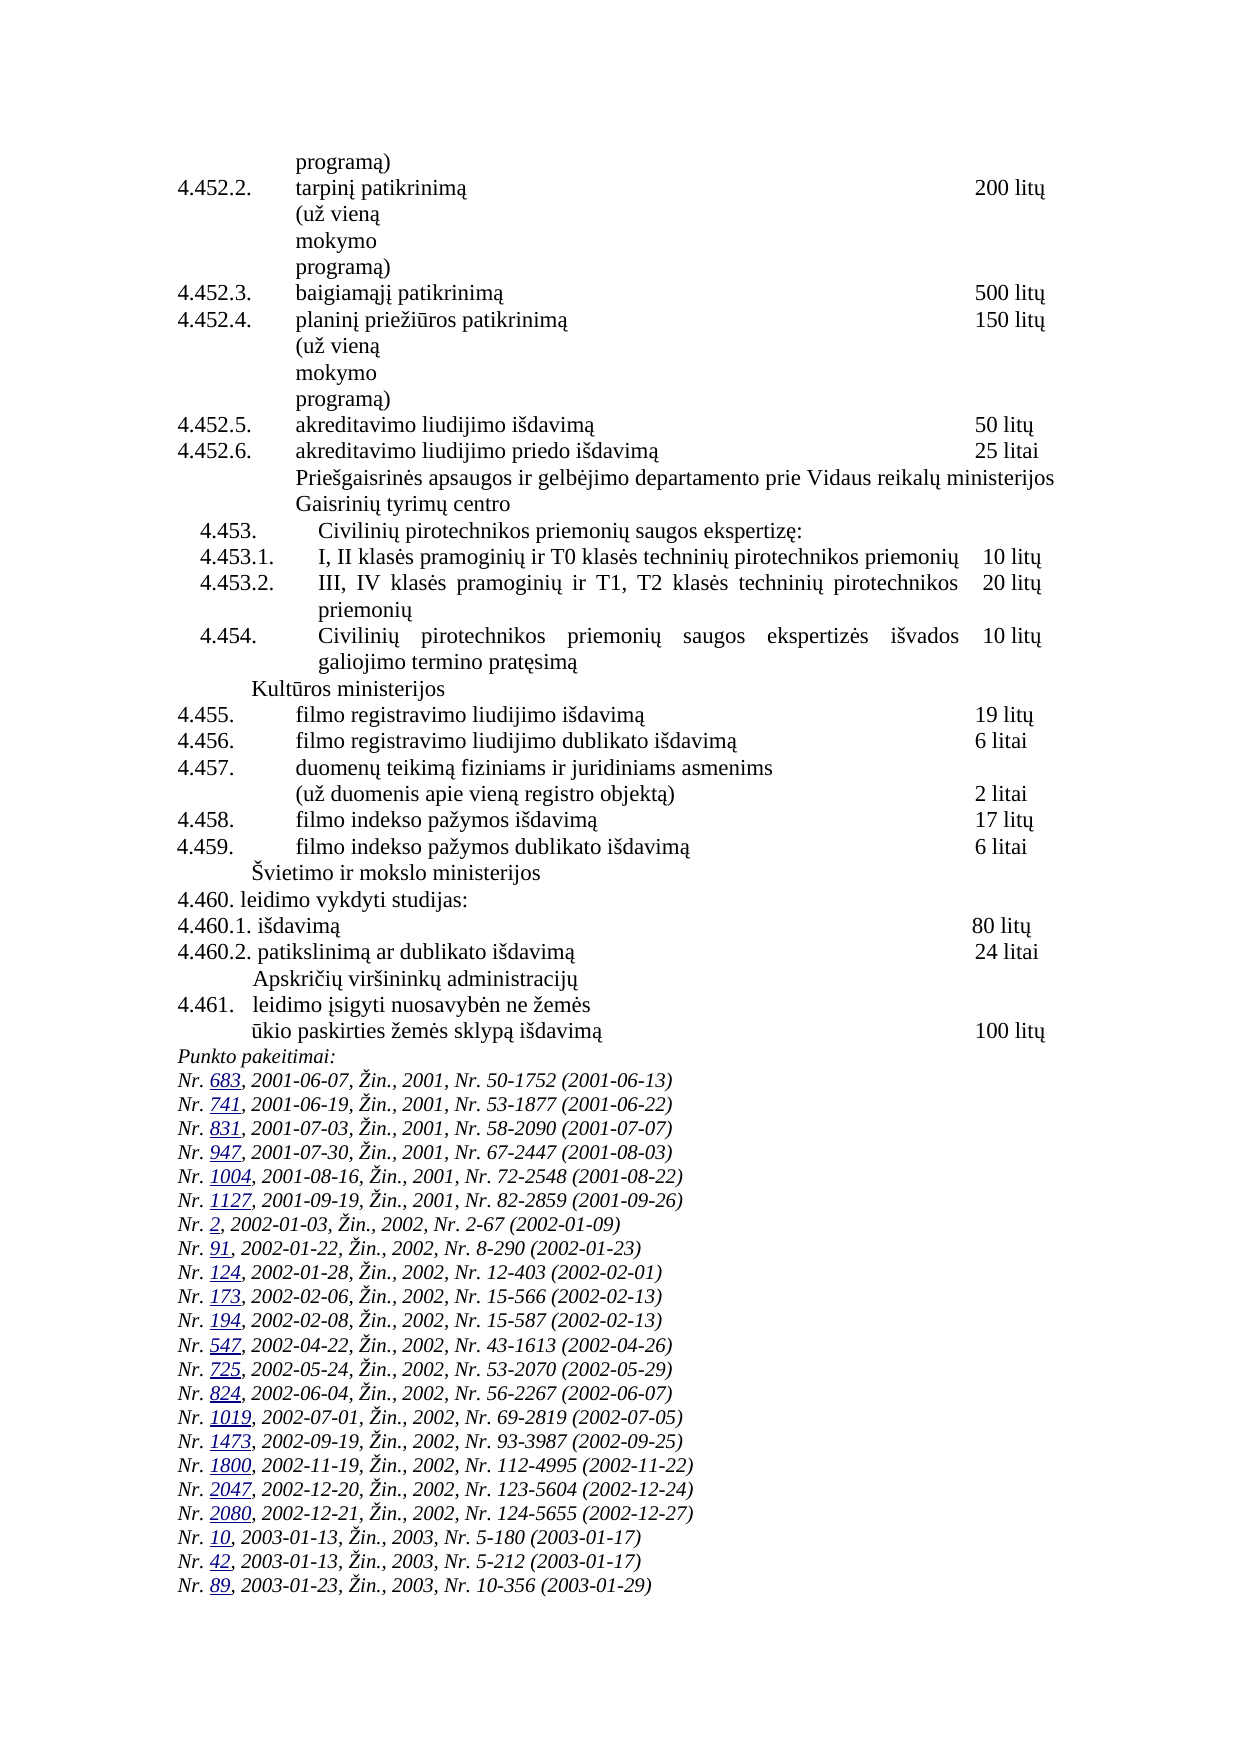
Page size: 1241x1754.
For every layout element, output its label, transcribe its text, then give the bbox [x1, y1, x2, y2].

text Nr. 2080, 2002-12-21, Žin., 2002, Nr. 124-5655 (2002-12-27) [177, 1501, 1122, 1525]
text (už vieną [177, 332, 1122, 358]
table_cell III, IV klasės pramoginių ir T1, T2 klasės techninių pirotechnikos priemonių [307, 569, 971, 622]
table_cell 4.454. [189, 622, 307, 675]
text 4.452.3. baigiamąjį patikrinimą 500 litų [177, 279, 1122, 306]
table_cell 10 litų [971, 622, 1144, 675]
text 4.458. filmo indekso pažymos išdavimą 17 litų [177, 807, 1122, 833]
text 4.460.1. išdavimą 80 litų [177, 912, 1122, 938]
text 4.460.2. patikslinimą ar dublikato išdavimą 24 litai [177, 938, 1122, 965]
text Nr. 1019, 2002-07-01, Žin., 2002, Nr. 69-2819 (2002-07-05) [177, 1405, 1122, 1429]
text Nr. 10, 2003-01-13, Žin., 2003, Nr. 5-180 (2003-01-17) [177, 1525, 1122, 1549]
text Apskričių viršininkų administracijų [177, 965, 1122, 991]
text ūkio paskirties žemės sklypą išdavimą 100 litų [177, 1017, 1122, 1044]
text 4.459. filmo indekso pažymos dublikato išdavimą 6 litai [177, 833, 1122, 859]
text Nr. 547, 2002-04-22, Žin., 2002, Nr. 43-1613 (2002-04-26) [177, 1332, 1122, 1357]
text Gaisrinių tyrimų centro [177, 490, 1122, 517]
table_header Civilinių pirotechnikos priemonių saugos ekspertizę: [307, 517, 971, 543]
text 4.455. filmo registravimo liudijimo išdavimą 19 litų [177, 701, 1122, 727]
text 4.461. leidimo įsigyti nuosavybėn ne žemės [177, 991, 1122, 1017]
text 4.452.6. akreditavimo liudijimo priedo išdavimą 25 litai [177, 438, 1122, 464]
text Nr. 124, 2002-01-28, Žin., 2002, Nr. 12-403 (2002-02-01) [177, 1260, 1122, 1284]
text Nr. 725, 2002-05-24, Žin., 2002, Nr. 53-2070 (2002-05-29) [177, 1357, 1122, 1381]
text Priešgaisrinės apsaugos ir gelbėjimo departamento prie Vidaus reikalų ministerijos [177, 464, 1122, 490]
text Nr. 824, 2002-06-04, Žin., 2002, Nr. 56-2267 (2002-06-07) [177, 1381, 1122, 1405]
text Nr. 173, 2002-02-06, Žin., 2002, Nr. 15-566 (2002-02-13) [177, 1284, 1122, 1308]
text Švietimo ir mokslo ministerijos [177, 859, 1122, 886]
text Nr. 2047, 2002-12-20, Žin., 2002, Nr. 123-5604 (2002-12-24) [177, 1477, 1122, 1501]
text Nr. 89, 2003-01-23, Žin., 2003, Nr. 10-356 (2003-01-29) [177, 1573, 1122, 1597]
text mokymo [177, 358, 1122, 385]
text (už vieną [177, 200, 1122, 227]
text Nr. 741, 2001-06-19, Žin., 2001, Nr. 53-1877 (2001-06-22) [177, 1092, 1122, 1116]
table_header [971, 517, 1144, 543]
text Nr. 1004, 2001-08-16, Žin., 2001, Nr. 72-2548 (2001-08-22) [177, 1164, 1122, 1188]
text mokymo [177, 227, 1122, 253]
text Nr. 194, 2002-02-08, Žin., 2002, Nr. 15-587 (2002-02-13) [177, 1308, 1122, 1332]
text Nr. 1800, 2002-11-19, Žin., 2002, Nr. 112-4995 (2002-11-22) [177, 1453, 1122, 1477]
table_header 4.453. [189, 517, 307, 543]
text Nr. 1127, 2001-09-19, Žin., 2001, Nr. 82-2859 (2001-09-26) [177, 1188, 1122, 1212]
text 4.460. leidimo vykdyti studijas: [177, 886, 1122, 912]
table_cell 20 litų [971, 569, 1144, 622]
text 4.452.5. akreditavimo liudijimo išdavimą 50 litų [177, 411, 1122, 438]
text Nr. 831, 2001-07-03, Žin., 2001, Nr. 58-2090 (2001-07-07) [177, 1116, 1122, 1140]
table_cell I, II klasės pramoginių ir T0 klasės techninių pirotechnikos priemonių [307, 543, 971, 569]
text Nr. 1473, 2002-09-19, Žin., 2002, Nr. 93-3987 (2002-09-25) [177, 1429, 1122, 1453]
text 4.452.4. planinį priežiūros patikrinimą 150 litų [177, 306, 1122, 332]
text programą) [177, 253, 1122, 279]
text Kultūros ministerijos [177, 675, 1122, 701]
text programą) [177, 385, 1122, 411]
table_cell 4.453.2. [189, 569, 307, 622]
text Nr. 2, 2002-01-03, Žin., 2002, Nr. 2-67 (2002-01-09) [177, 1212, 1122, 1236]
text Nr. 42, 2003-01-13, Žin., 2003, Nr. 5-212 (2003-01-17) [177, 1549, 1122, 1573]
text Punkto pakeitimai: [177, 1044, 1122, 1068]
text Nr. 91, 2002-01-22, Žin., 2002, Nr. 8-290 (2002-01-23) [177, 1236, 1122, 1260]
table_cell 10 litų [971, 543, 1144, 569]
text 4.457. duomenų teikimą fiziniams ir juridiniams asmenims [177, 754, 1122, 780]
table_cell 4.453.1. [189, 543, 307, 569]
text Nr. 683, 2001-06-07, Žin., 2001, Nr. 50-1752 (2001-06-13) [177, 1068, 1122, 1092]
text programą) [177, 148, 1122, 174]
text Nr. 947, 2001-07-30, Žin., 2001, Nr. 67-2447 (2001-08-03) [177, 1140, 1122, 1164]
text 4.456. filmo registravimo liudijimo dublikato išdavimą 6 litai [177, 727, 1122, 754]
text 4.452.2. tarpinį patikrinimą 200 litų [177, 174, 1122, 200]
text (už duomenis apie vieną registro objektą) 2 litai [177, 780, 1122, 807]
table_cell Civilinių pirotechnikos priemonių saugos ekspertizės išvados galiojimo termino pratęsimą [307, 622, 971, 675]
